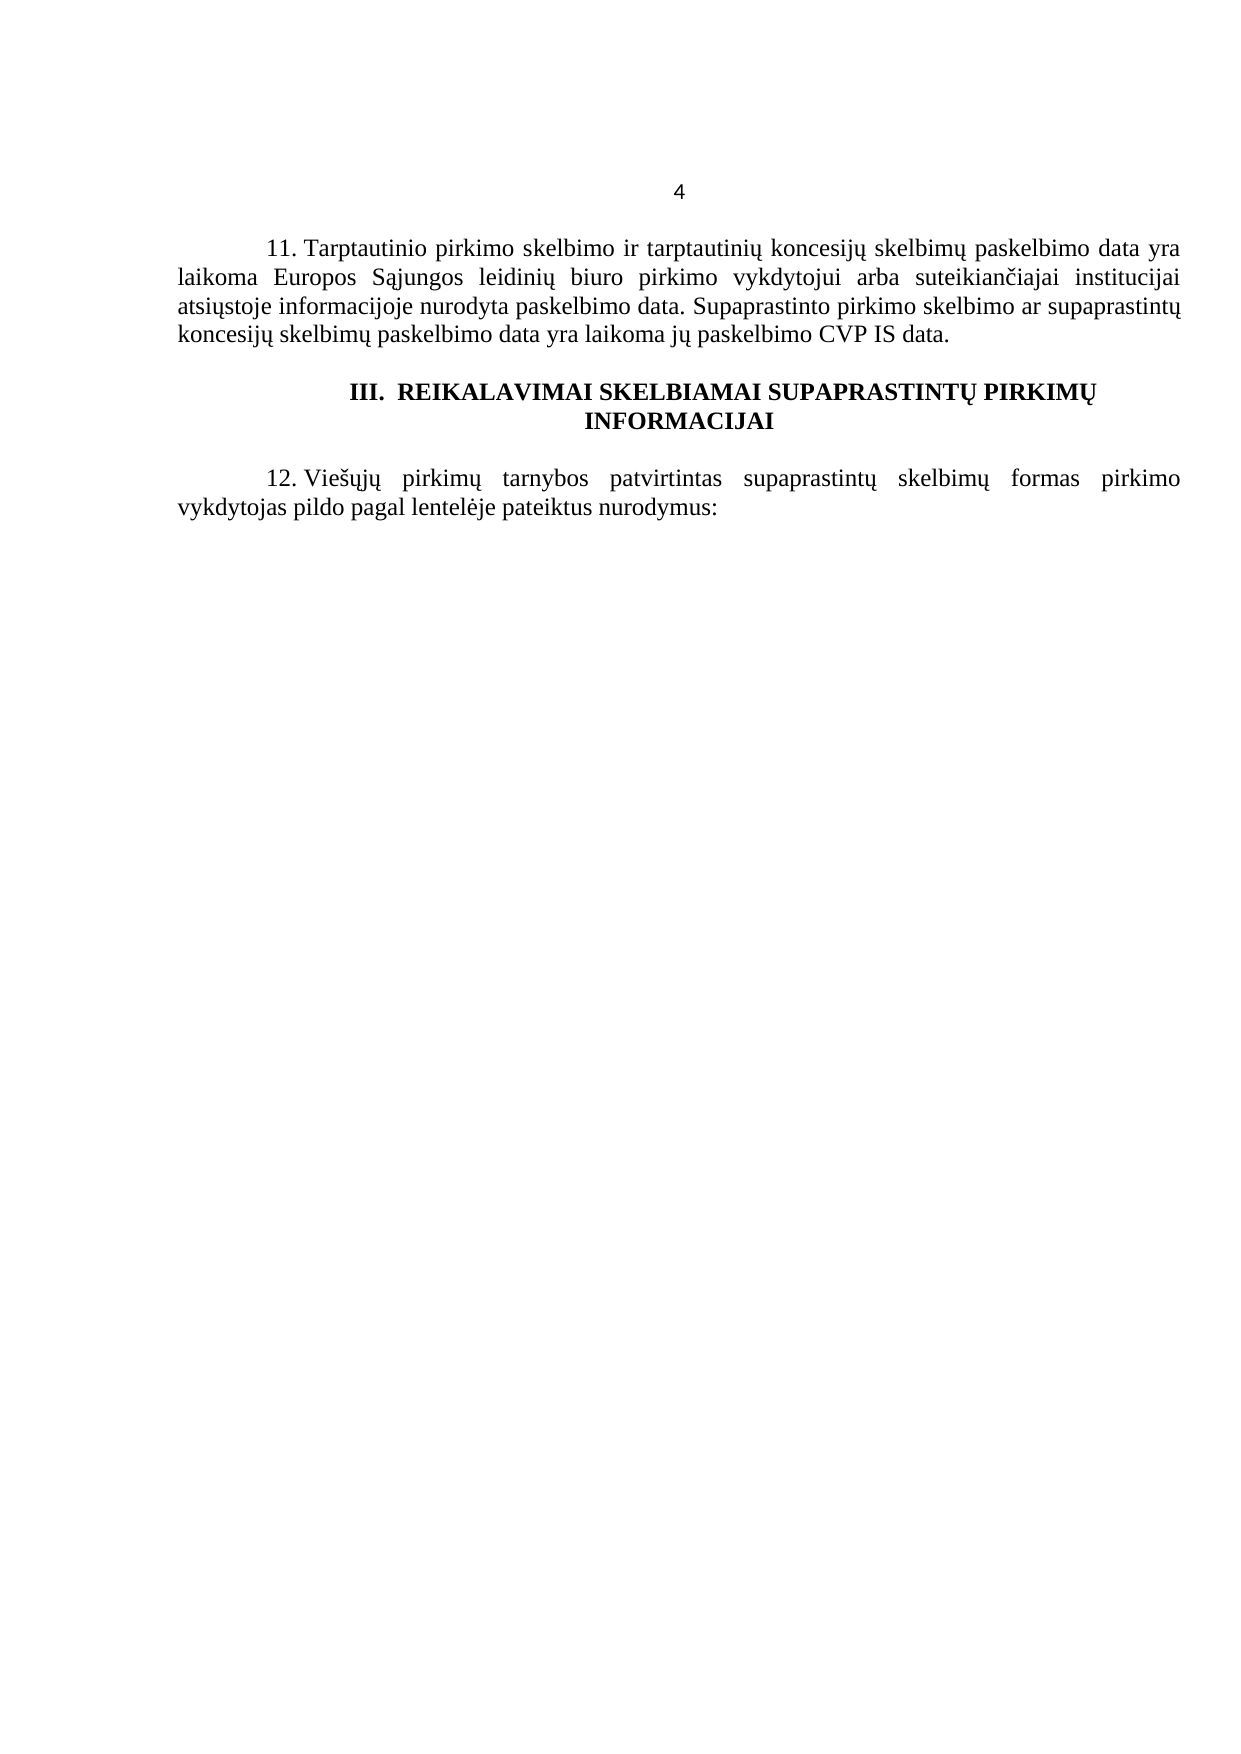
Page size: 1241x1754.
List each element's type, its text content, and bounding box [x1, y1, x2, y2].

text 11. Tarptautinio pirkimo skelbimo ir tarptautinių koncesijų skelbimų paskelbimo data yra laikoma Europos Sąjungos leidinių biuro pirkimo vykdytojui arba suteikiančiajai institucijai atsiųstoje informacijoje nurodyta paskelbimo data. Supaprastinto pirkimo skelbimo ar supaprastintų koncesijų skelbimų paskelbimo data yra laikoma jų paskelbimo CVP IS data. [177, 233, 1181, 348]
text III. REIKALAVIMAI SKELBIAMAI SUPAPRASTINTŲ PIRKIMŲ INFORMACIJAI [177, 377, 1181, 434]
text 12. Viešųjų pirkimų tarnybos patvirtintas supaprastintų skelbimų formas pirkimo vykdytojas pildo pagal lentelėje pateiktus nurodymus: [177, 463, 1181, 521]
